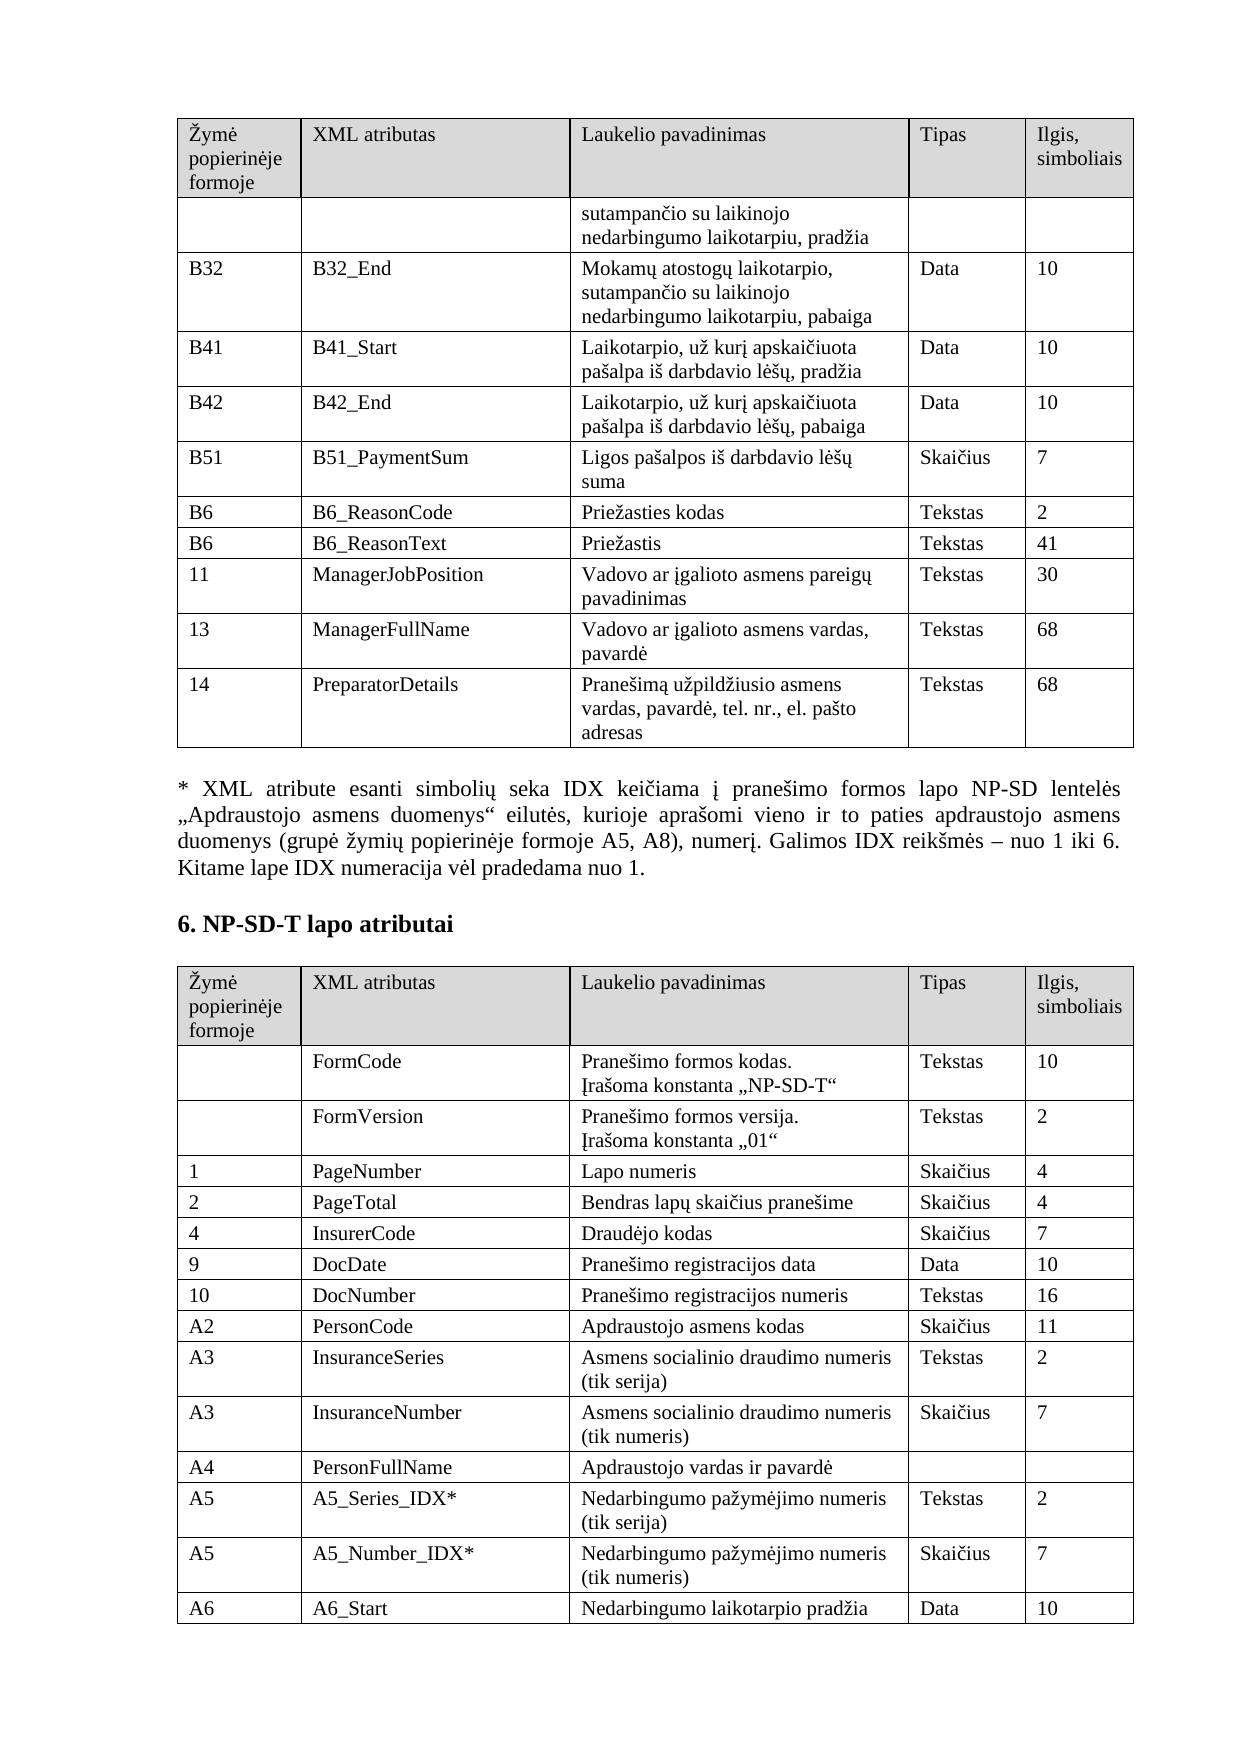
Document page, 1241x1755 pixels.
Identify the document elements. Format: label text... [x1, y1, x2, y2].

table_cell Asmens socialinio draudimo numeris (tik numeris) [570, 1397, 908, 1451]
table_cell A3 [178, 1342, 301, 1396]
table_cell [178, 1101, 301, 1155]
table_cell Data [909, 1593, 1025, 1623]
text * XML atribute esanti simbolių seka IDX keičiama į pranešimo formos lapo NP-SD lentelės „Apdraustojo asmens duomenys“ eilutės, kurioje aprašomi vieno ir to paties apdraustojo asmens duomenys (grupė žymių popierinėje formoje A5, A8), numerį. Galimos IDX reikšmės – nuo 1 iki 6. Kitame lape IDX numeracija vėl pradedama nuo 1. [177, 774, 1122, 880]
table_cell Skaičius [909, 1218, 1025, 1248]
table_cell A2 [178, 1311, 301, 1341]
table_cell 4 [1026, 1187, 1133, 1217]
table_cell Data [909, 1249, 1025, 1279]
table_cell 13 [178, 614, 301, 668]
table_cell Pranešimo registracijos data [570, 1249, 908, 1279]
table_cell PreparatorDetails [302, 669, 570, 747]
table_cell 16 [1026, 1280, 1133, 1310]
table_cell 68 [1026, 669, 1133, 747]
table_cell Nedarbingumo pažymėjimo numeris (tik serija) [570, 1483, 908, 1537]
table_header Laukelio pavadinimas [571, 119, 908, 197]
table_cell [302, 198, 570, 252]
table_header Laukelio pavadinimas [571, 967, 908, 1045]
table_cell Vadovo ar įgalioto asmens vardas, pavardė [571, 614, 908, 668]
table_cell Tekstas [909, 497, 1025, 527]
table_cell Nedarbingumo laikotarpio pradžia [570, 1593, 908, 1623]
table_cell 10 [178, 1280, 301, 1310]
table_cell PersonCode [302, 1311, 569, 1341]
table_cell Tekstas [909, 1280, 1025, 1310]
table_cell 2 [1026, 1101, 1133, 1155]
table_cell 2 [178, 1187, 301, 1217]
table_cell 7 [1026, 1397, 1133, 1451]
table_cell InsurerCode [302, 1218, 569, 1248]
table_cell Asmens socialinio draudimo numeris (tik serija) [570, 1342, 908, 1396]
table_cell 14 [178, 669, 301, 747]
table_cell A3 [178, 1397, 301, 1451]
table_cell [1026, 198, 1133, 252]
table_cell 10 [1026, 1593, 1133, 1623]
table_cell A5 [178, 1538, 301, 1592]
table_cell [909, 198, 1025, 252]
table_header XML atributas [302, 119, 569, 197]
table_cell B32_End [302, 253, 570, 331]
table_cell Ligos pašalpos iš darbdavio lėšų suma [571, 442, 908, 496]
table_cell 2 [1026, 497, 1133, 527]
table_cell PersonFullName [302, 1452, 569, 1482]
table_header Žymė popierinėje formoje [178, 967, 300, 1045]
table_cell B6_ReasonCode [302, 497, 570, 527]
table_cell DocDate [302, 1249, 569, 1279]
table_cell Skaičius [909, 442, 1025, 496]
table_cell 10 [1026, 332, 1133, 386]
table_cell Skaičius [909, 1156, 1025, 1186]
table_cell Apdraustojo asmens kodas [570, 1311, 908, 1341]
table_cell Priežasties kodas [571, 497, 908, 527]
table_cell 10 [1026, 253, 1133, 331]
table_header Ilgis, simboliais [1026, 967, 1133, 1045]
table_header Tipas [910, 119, 1025, 197]
table_cell 68 [1026, 614, 1133, 668]
table_cell B42_End [302, 387, 570, 441]
table_cell Pranešimo formos versija. Įrašoma konstanta „01“ [570, 1101, 908, 1155]
table_cell B41 [178, 332, 301, 386]
table_cell 10 [1026, 1249, 1133, 1279]
table_cell Data [909, 253, 1025, 331]
table_cell A5 [178, 1483, 301, 1537]
table_cell PageTotal [302, 1187, 569, 1217]
table_cell Skaičius [909, 1311, 1025, 1341]
table_cell B51_PaymentSum [302, 442, 570, 496]
table_cell Pranešimo registracijos numeris [570, 1280, 908, 1310]
table_cell Vadovo ar įgalioto asmens pareigų pavadinimas [571, 559, 908, 613]
table_cell Bendras lapų skaičius pranešime [570, 1187, 908, 1217]
table_cell 4 [178, 1218, 301, 1248]
table_cell Skaičius [909, 1538, 1025, 1592]
table_cell 7 [1026, 1538, 1133, 1592]
table_cell Priežastis [571, 528, 908, 558]
table_cell ManagerFullName [302, 614, 570, 668]
table_cell A4 [178, 1452, 301, 1482]
table_cell FormVersion [302, 1101, 569, 1155]
table_cell ManagerJobPosition [302, 559, 570, 613]
table_cell [178, 1046, 301, 1100]
table_header Žymė popierinėje formoje [178, 119, 300, 197]
table_cell Skaičius [909, 1187, 1025, 1217]
table_cell 10 [1026, 387, 1133, 441]
table_cell sutampančio su laikinojo nedarbingumo laikotarpiu, pradžia [571, 198, 908, 252]
table_cell [1026, 1452, 1133, 1482]
table_cell 4 [1026, 1156, 1133, 1186]
table_cell Tekstas [909, 1046, 1025, 1100]
table_cell PageNumber [302, 1156, 569, 1186]
table_cell Tekstas [909, 528, 1025, 558]
table_cell Mokamų atostogų laikotarpio, sutampančio su laikinojo nedarbingumo laikotarpiu, pabaiga [571, 253, 908, 331]
table_cell InsuranceNumber [302, 1397, 569, 1451]
table_cell 7 [1026, 442, 1133, 496]
table_cell Laikotarpio, už kurį apskaičiuota pašalpa iš darbdavio lėšų, pradžia [571, 332, 908, 386]
table_header Ilgis, simboliais [1026, 119, 1133, 197]
table_cell [909, 1452, 1025, 1482]
table_header Tipas [909, 967, 1025, 1045]
table_cell 2 [1026, 1483, 1133, 1537]
table_cell A5_Series_IDX* [302, 1483, 569, 1537]
table_cell B6 [178, 497, 301, 527]
table_cell Tekstas [909, 1342, 1025, 1396]
table_cell Lapo numeris [570, 1156, 908, 1186]
table_cell Data [909, 332, 1025, 386]
table_cell 7 [1026, 1218, 1133, 1248]
table_cell A6 [178, 1593, 301, 1623]
table_cell A5_Number_IDX* [302, 1538, 569, 1592]
table_cell B6_ReasonText [302, 528, 570, 558]
table_cell 30 [1026, 559, 1133, 613]
table_cell 11 [178, 559, 301, 613]
table_cell 1 [178, 1156, 301, 1186]
table_cell 11 [1026, 1311, 1133, 1341]
table_cell [178, 198, 301, 252]
table_cell DocNumber [302, 1280, 569, 1310]
text 6. NP-SD-T lapo atributai [177, 909, 1122, 937]
table_cell FormCode [302, 1046, 569, 1100]
table_cell Apdraustojo vardas ir pavardė [570, 1452, 908, 1482]
table_cell InsuranceSeries [302, 1342, 569, 1396]
table_cell Tekstas [909, 1483, 1025, 1537]
table_cell B32 [178, 253, 301, 331]
table_cell B42 [178, 387, 301, 441]
table_cell 41 [1026, 528, 1133, 558]
table_cell Tekstas [909, 669, 1025, 747]
table_cell Skaičius [909, 1397, 1025, 1451]
table_cell 10 [1026, 1046, 1133, 1100]
table_cell Pranešimą užpildžiusio asmens vardas, pavardė, tel. nr., el. pašto adresas [571, 669, 908, 747]
table_cell Laikotarpio, už kurį apskaičiuota pašalpa iš darbdavio lėšų, pabaiga [571, 387, 908, 441]
table_cell Tekstas [909, 1101, 1025, 1155]
table_cell Tekstas [909, 614, 1025, 668]
table_cell Tekstas [909, 559, 1025, 613]
table_cell Data [909, 387, 1025, 441]
table_cell B51 [178, 442, 301, 496]
table_cell B6 [178, 528, 301, 558]
table_cell Nedarbingumo pažymėjimo numeris (tik numeris) [570, 1538, 908, 1592]
table_cell 2 [1026, 1342, 1133, 1396]
table_cell Draudėjo kodas [570, 1218, 908, 1248]
table_cell Pranešimo formos kodas. Įrašoma konstanta „NP-SD-T“ [570, 1046, 908, 1100]
table_cell B41_Start [302, 332, 570, 386]
table_header XML atributas [302, 967, 569, 1045]
table_cell 9 [178, 1249, 301, 1279]
table_cell A6_Start [302, 1593, 569, 1623]
